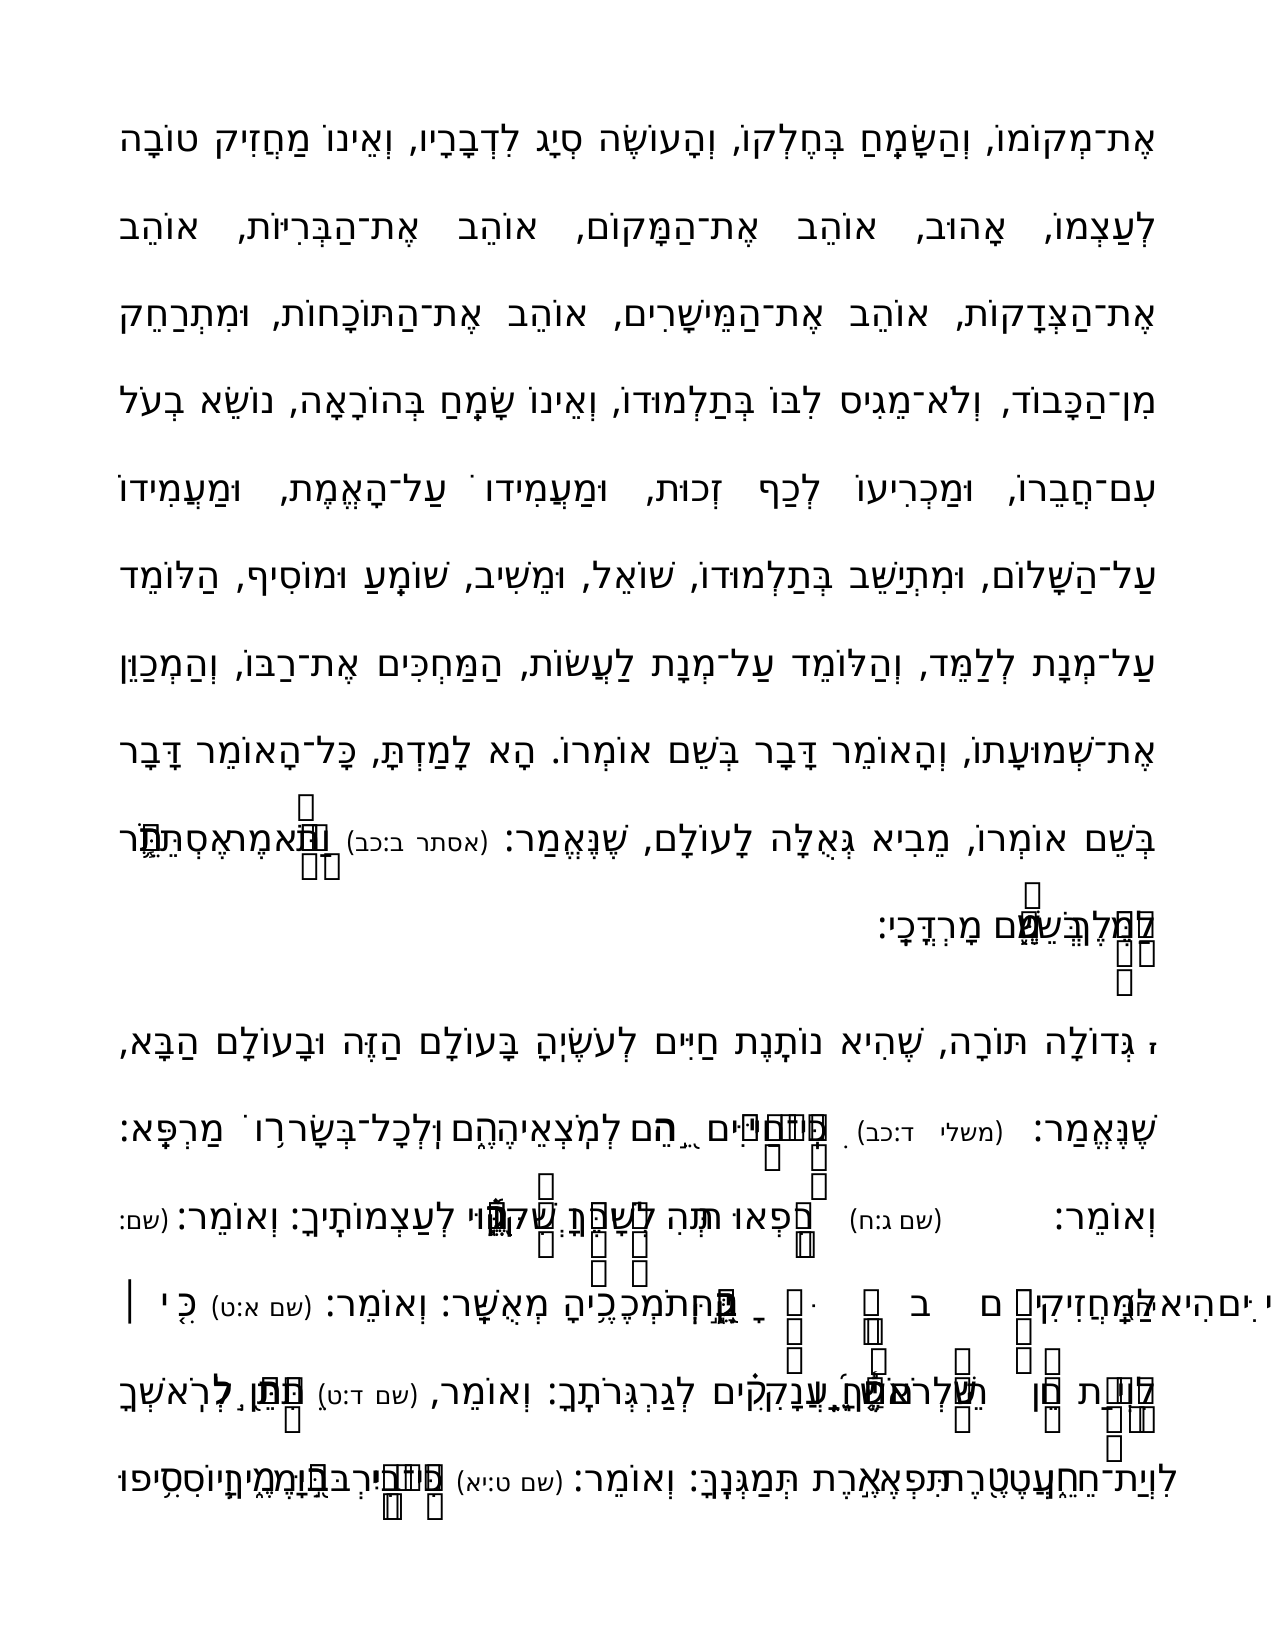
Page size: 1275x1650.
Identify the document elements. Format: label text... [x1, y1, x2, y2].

text אֶת־מְקוֹמוֹ, וְהַשָּׂמֵֽחַ בְּחֶלְקוֹ, וְהָעוֹשֶׂה סְיָג לִדְבָרָיו, וְאֵינוֹ מַחֲזִיק טוֹבָה לְעַצְמוֹ, אָהוּב, אוֹהֵב אֶת־הַמָּקוֹם, אוֹהֵב אֶת־הַבְּרִיּוֹת, אוֹהֵב אֶת־הַצְּדָקוֹת, אוֹהֵב אֶת־הַמֵּישָׁרִים, אוֹהֵב אֶת־הַתּוֹכָחוֹת, וּמִתְרַחֵק מִן־הַכָּבוֹד, וְלֹא־מֵגִיס לִבּוֹ בְּתַלְמוּדוֹ, וְאֵינוֹ שָׂמֵֽחַ בְּהוֹרָאָה, נוֹשֵׂא בְעֹל עִם־חֲבֵרוֹ, וּמַכְרִיעוֹ לְכַף זְכוּת, וּמַעֲמִידוֹ עַל־הָאֱמֶת, וּמַעֲמִידוֹ עַל־הַשָּׁלוֹם, וּמִתְיַשֵּׁב בְּתַלְמוּדוֹ, שׁוֹאֵל, וּמֵשִׁיב, שׁוֹמֵֽעַ וּמוֹסִיף, הַלּוֹמֵד עַל־מְנָת לְלַמֵּד, וְהַלּוֹמֵד עַל־מְנָת לַעֲשׂוֹת, הַמַּחְכִּים אֶת־רַבּוֹ, וְהַמְכַוֵּן אֶת־שְׁמוּעָתוֹ, וְהָאוֹמֵר דָּבָר בְּשֵׁם אוֹמְרוֹ. הָא לָמַדְתָּ, כָּל־הָאוֹמֵר דָּבָר בְּשֵׁם אוֹמְרוֹ, מֵבִיא גְּאֻלָּה לָעוֹלָם, שֶׁנֶּאֱמַר: (אסתר ב:כב) וַתֹּ֧אמֶר אֶסְתֵּ֛ר לַמֶּ֖לֶךְ בְּשֵׁ֥ם מָרְדֳּכָֽי: [118, 118, 1157, 953]
text ז גְּדוֹלָה תּוֹרָה, שֶׁהִיא נוֹתֶֽנֶת חַיִּים לְעֹשֶׂיֽהָ בָּעוֹלָם הַזֶּה וּבָעוֹלָם הַבָּא, שֶׁנֶּאֱמַר: (משלי ד:כב) כִּֽי־חַיִּ֣ים הֵ֭ם לְמֹֽצְאֵיהֶ֑ם וּֽלְכָל־בְּשָׂר֥וֹ מַרְפֵּֽא: וְאוֹמֵר: (שם ג:ח) רִ֭פְאוּת תְּהִ֣י לְשָׁרֶּ֑ךָ וְ֝שִׁקּ֗וּי לְעַצְמוֹתֶֽיךָ: וְאוֹמֵר: (שם:יח) עֵץ־חַיִּ֣ים הִ֭יא לַמַּֽחֲזִיקִ֣ים בָּ֑הּ וְֽתֹמְכֶ֥יהָ מְאֻשָּֽׁר: וְאוֹמֵר: (שם א:ט) כִּ֤י ׀ לִוְיַ֤ת חֵ֓ן הֵ֬ם לְרֹאשֶׁ֑ךָ וַֽ֝עֲנָקִ֗ים לְגַרְגְּרֹתֶֽךָ: וְאוֹמֵר, (שם ד:ט) תִּתֵּ֣ן לְ֭רֹֽאשְׁךָ לִוְיַת־חֵ֑ן עֲטֶ֖רֶת תִּפְאֶ֣רֶת תְּמַגְּנֶֽךָּ: וְאוֹמֵר: (שם ט:יא) כִּי־בִ֭י יִרְבּ֣וּ יָמֶ֑יךָ וְיוֹסִ֥יפוּ לְּ֝ךָ֗ שְׁנ֣וֹת חַיִּֽים: וְאוֹמֵר: (שם ג:טז) אֹ֣רֶךְ יָ֭מִים בִּֽימִינָ֑הּ בִּ֝שְׂמֹאולָ֗הּ עֹ֣שֶׁר וְכָבֽוֹד: וְאוֹמֵר: (שם:ב) כִּ֤י אֹ֣רֶךְ יָ֭מִים וּשְׁנ֣וֹת חַיִּ֑ים וְ֝שָׁל֗וֹם יוֹסִ֥יפוּ לָֽךְ: [118, 1021, 1157, 1507]
